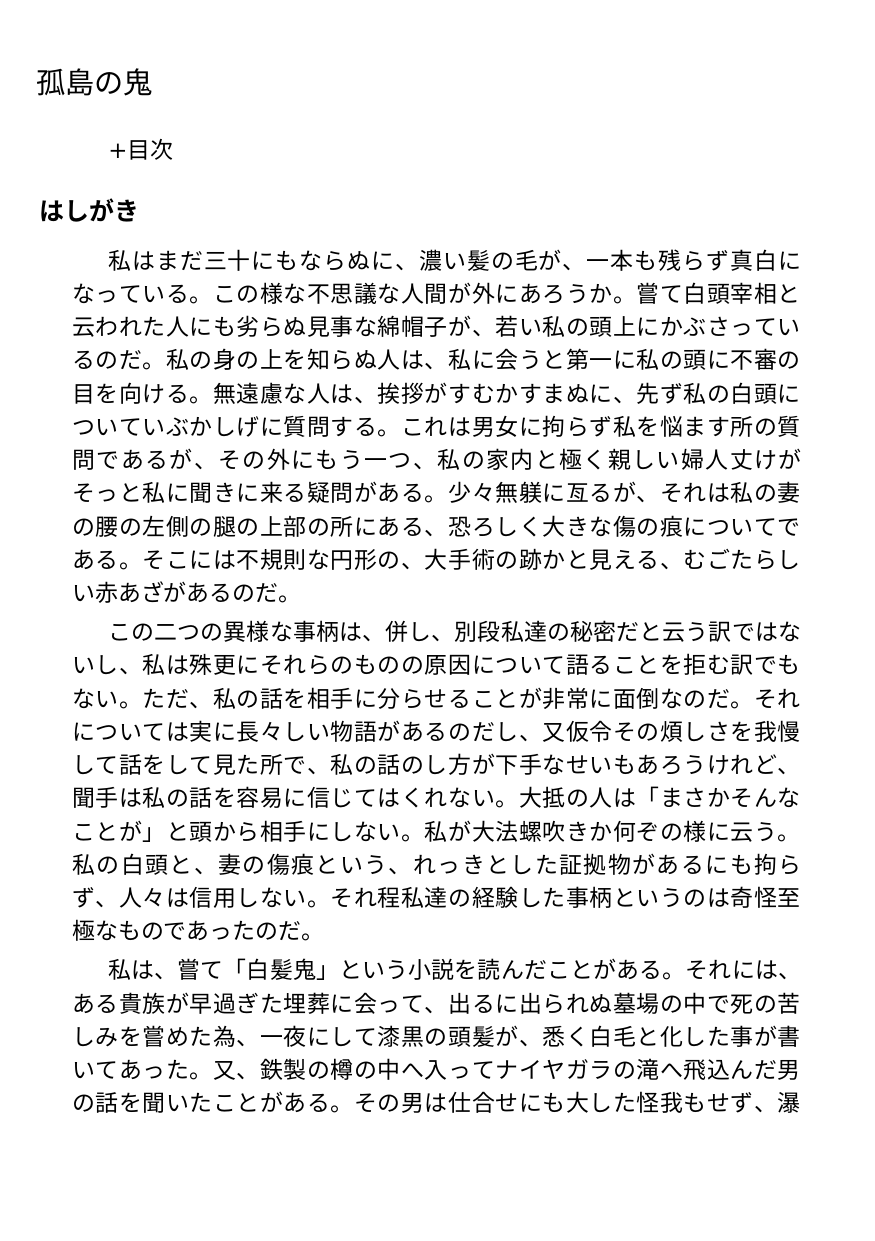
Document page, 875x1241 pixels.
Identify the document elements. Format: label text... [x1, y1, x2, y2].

text 私は、嘗て「白髪鬼」という小説を読んだことがある。それには、ある貴族が早過ぎた埋葬に会って、出るに出られぬ墓場の中で死の苦しみを嘗めた為、一夜にして漆黒の頭髪が、悉く白毛と化した事が書いてあった。又、鉄製の樽の中へ入ってナイヤガラの滝へ飛込んだ男の話を聞いたことがある。その男は仕合せにも大した怪我もせず、瀑 [72, 952, 802, 1118]
text +目次 [72, 132, 802, 165]
text この二つの異様な事柄は、併し、別段私達の秘密だと云う訳ではないし、私は殊更にそれらのものの原因について語ることを拒む訳でもない。ただ、私の話を相手に分らせることが非常に面倒なのだ。それについては実に長々しい物語があるのだし、又仮令その煩しさを我慢して話をして見た所で、私の話のし方が下手なせいもあろうけれど、聞手は私の話を容易に信じてはくれない。大抵の人は「まさかそんなことが」と頭から相手にしない。私が大法螺吹きか何ぞの様に云う。私の白頭と、妻の傷痕という、れっきとした証拠物があるにも拘らず、人々は信用しない。それ程私達の経験した事柄というのは奇怪至極なものであったのだ。 [72, 614, 802, 946]
subtitle はしがき [36, 188, 838, 231]
subtitle 孤島の鬼 [36, 60, 838, 102]
text 私はまだ三十にもならぬに、濃い髪の毛が、一本も残らず真白になっている。この様な不思議な人間が外にあろうか。嘗て白頭宰相と云われた人にも劣らぬ見事な綿帽子が、若い私の頭上にかぶさっているのだ。私の身の上を知らぬ人は、私に会うと第一に私の頭に不審の目を向ける。無遠慮な人は、挨拶がすむかすまぬに、先ず私の白頭についていぶかしげに質問する。これは男女に拘らず私を悩ます所の質問であるが、その外にもう一つ、私の家内と極く親しい婦人丈けがそっと私に聞きに来る疑問がある。少々無躾に亙るが、それは私の妻の腰の左側の腿の上部の所にある、恐ろしく大きな傷の痕についてである。そこには不規則な円形の、大手術の跡かと見える、むごたらしい赤あざがあるのだ。 [72, 243, 802, 608]
